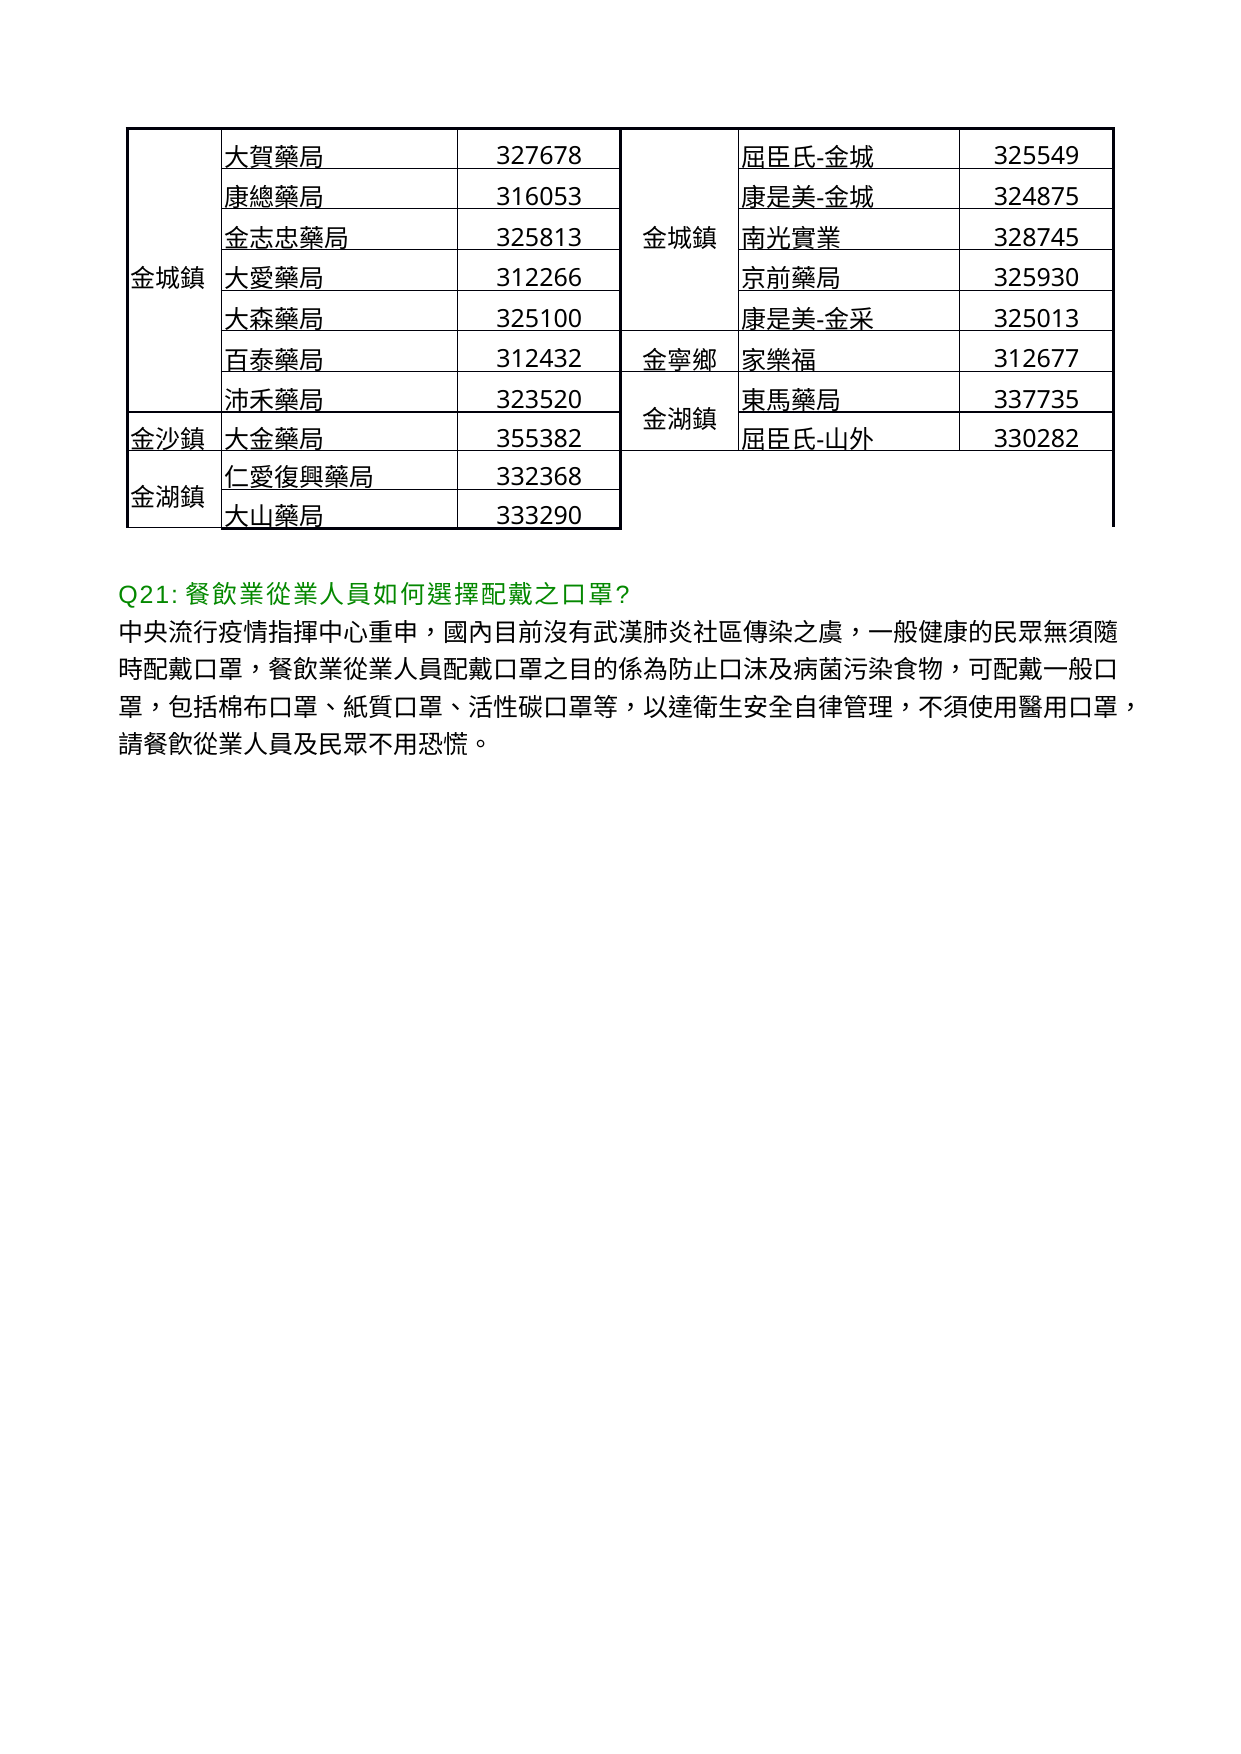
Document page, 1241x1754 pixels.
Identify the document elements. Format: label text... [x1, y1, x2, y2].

table_cell 金志忠藥局 [222, 209, 457, 249]
text 中央流行疫情指揮中心重申，國內目前沒有武漢肺炎社區傳染之虞，一般健康的民眾無須隨時配戴口罩，餐飲業從業人員配戴口罩之目的係為防止口沫及病菌污染食物，可配戴一般口罩，包括棉布口罩、紙質口罩、活性碳口罩等，以達衛生安全自律管理，不須使用醫用口罩，請餐飮從業人員及民眾不用恐慌。 [118, 605, 1122, 755]
table_cell 323520 [458, 372, 619, 411]
table_cell [622, 451, 1112, 527]
table_cell 南光實業 [739, 209, 959, 249]
table_cell 327678 [458, 130, 619, 168]
table_cell 325100 [458, 291, 619, 330]
table_cell 屈臣氏-山外 [739, 413, 959, 450]
table_cell 312432 [458, 331, 619, 371]
table_cell 百泰藥局 [222, 331, 457, 371]
table_cell 333290 [458, 490, 619, 527]
table_cell 332368 [458, 451, 619, 488]
table_cell 大金藥局 [222, 413, 457, 450]
table_cell 沛禾藥局 [222, 372, 457, 411]
text Q21: 餐飲業從業人員如何選擇配戴之口罩? [118, 568, 1122, 605]
table_cell 大愛藥局 [222, 250, 457, 289]
table_cell 金城鎮 [129, 130, 221, 411]
table_cell 316053 [458, 169, 619, 208]
table_cell 京前藥局 [739, 250, 959, 289]
table_cell 金沙鎮 [129, 413, 221, 450]
table_cell 312266 [458, 250, 619, 289]
table_cell 325549 [960, 130, 1112, 168]
table_cell 大山藥局 [222, 490, 457, 527]
table_cell 康是美-金采 [739, 291, 959, 330]
table_cell 康總藥局 [222, 169, 457, 208]
table_cell 仁愛復興藥局 [222, 451, 457, 488]
table_cell 325813 [458, 209, 619, 249]
table_cell 金湖鎮 [622, 372, 738, 450]
table_cell 家樂福 [739, 331, 959, 371]
table_cell 312677 [960, 331, 1112, 371]
table_cell 330282 [960, 413, 1112, 450]
table_cell 大賀藥局 [222, 130, 457, 168]
table_cell 大森藥局 [222, 291, 457, 330]
table_cell 324875 [960, 169, 1112, 208]
table_cell 328745 [960, 209, 1112, 249]
table_cell 337735 [960, 372, 1112, 411]
table_cell 金湖鎮 [129, 451, 221, 527]
table_cell 東馬藥局 [739, 372, 959, 411]
table_cell 355382 [458, 413, 619, 450]
table_cell 金寧鄉 [622, 331, 738, 371]
table_cell 康是美-金城 [739, 169, 959, 208]
table_cell 325930 [960, 250, 1112, 289]
table_cell 325013 [960, 291, 1112, 330]
table_cell 屈臣氏-金城 [739, 130, 959, 168]
table_cell 金城鎮 [622, 130, 738, 330]
